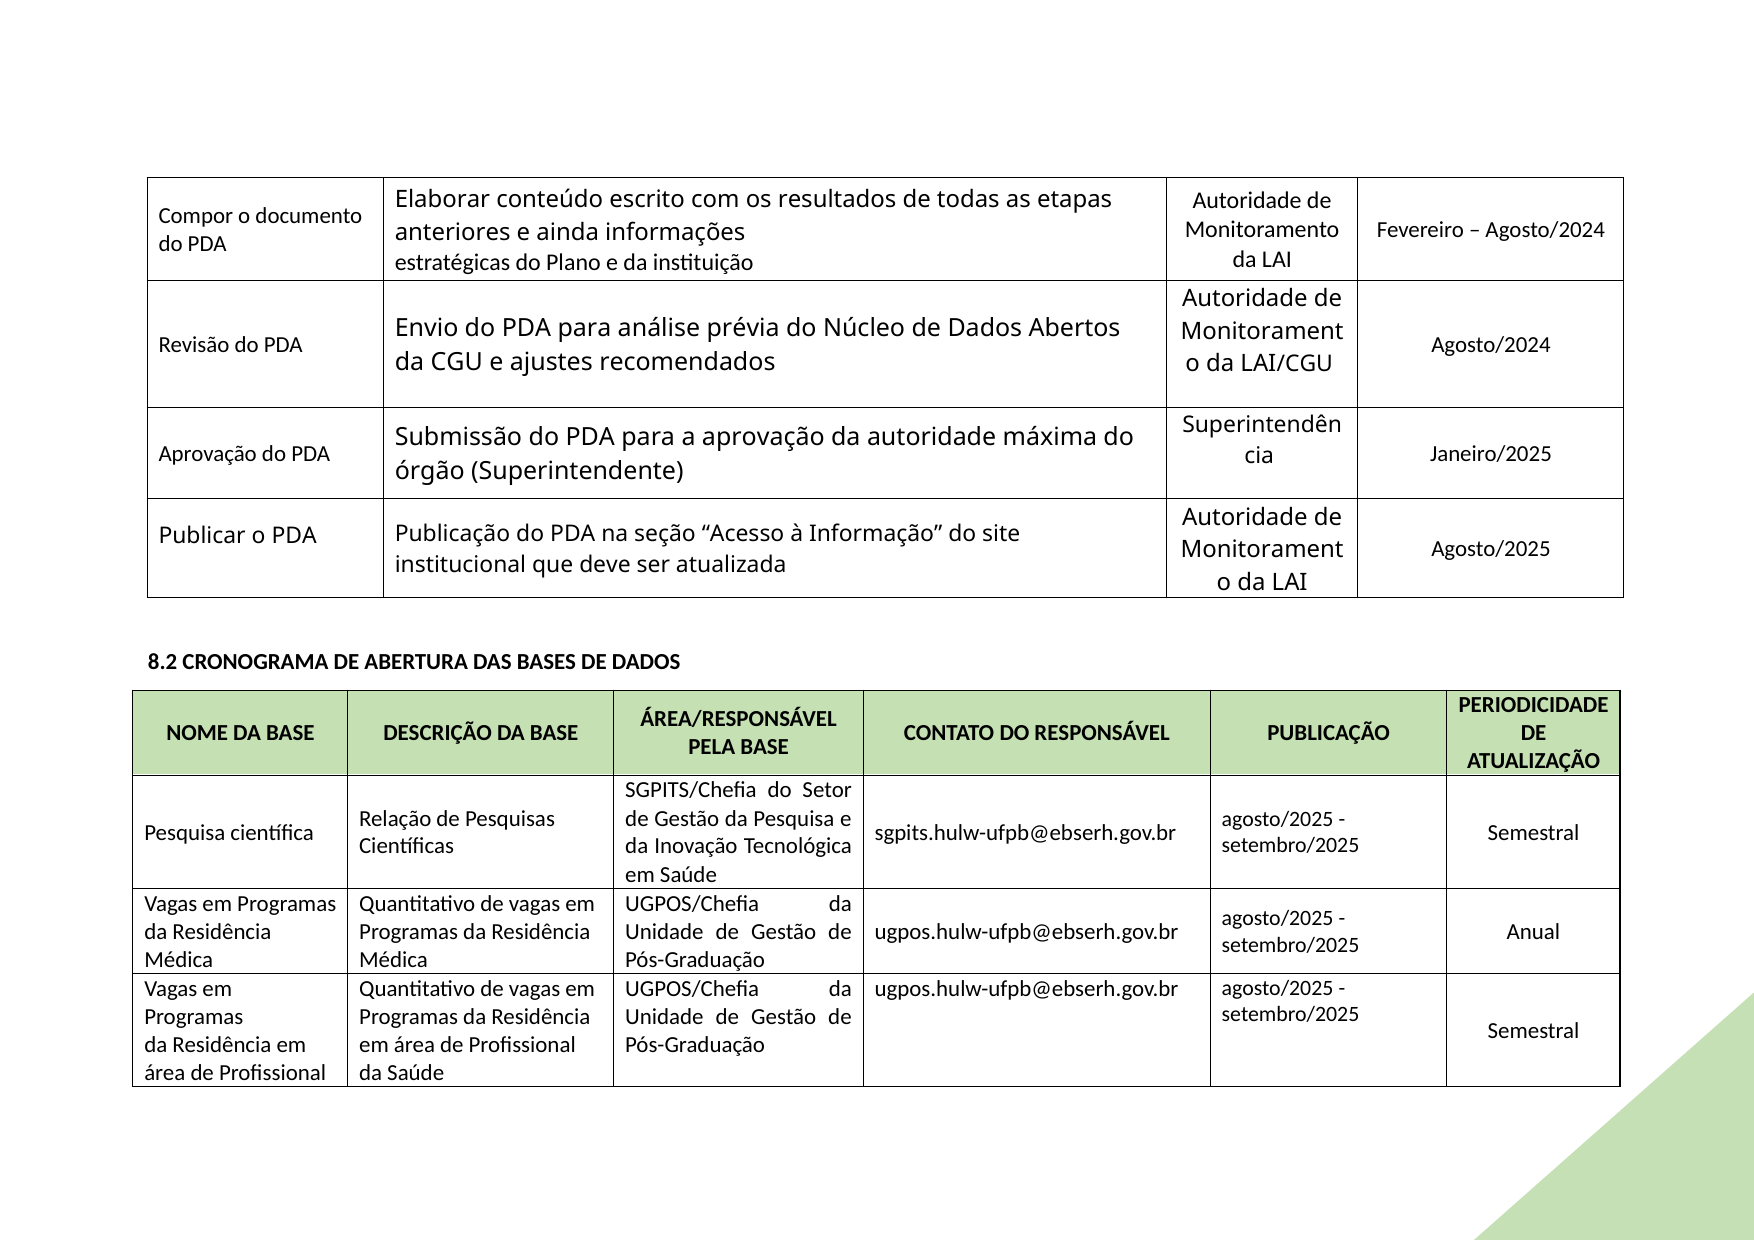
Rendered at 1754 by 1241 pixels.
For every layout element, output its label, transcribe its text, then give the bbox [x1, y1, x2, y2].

table_cell UGPOS/Chefia da Unidade de Gestão de Pós-Graduação [614, 889, 863, 973]
table_cell Autoridade de Monitoramento da LAI [1167, 178, 1357, 280]
table_cell Janeiro/2025 [1358, 408, 1623, 498]
table_cell Semestral [1447, 776, 1619, 888]
table_cell UGPOS/Chefia da Unidade de Gestão de Pós-Graduação [614, 974, 863, 1086]
table_cell sgpits.hulw-ufpb@ebserh.gov.br [864, 776, 1210, 888]
table_cell Vagas em Programas da Residência em área de Profissional [133, 974, 347, 1086]
table_cell Compor o documento do PDA [148, 178, 383, 280]
table_cell ugpos.hulw-ufpb@ebserh.gov.br [864, 974, 1210, 1086]
table_cell Agosto/2025 [1358, 499, 1623, 597]
table_cell ugpos.hulw-ufpb@ebserh.gov.br [864, 889, 1210, 973]
table_header ÁREA/RESPONSÁVEL PELA BASE [614, 691, 863, 774]
table_header CONTATO DO RESPONSÁVEL [864, 691, 1210, 774]
table_header DESCRIÇÃO DA BASE [348, 691, 613, 774]
table_cell Submissão do PDA para a aprovação da autoridade máxima do órgão (Superintendente) [384, 408, 1166, 498]
table_cell Anual [1447, 889, 1619, 973]
table_cell agosto/2025 - setembro/2025 [1211, 974, 1446, 1086]
table_header NOME DA BASE [133, 691, 347, 774]
table_cell Elaborar conteúdo escrito com os resultados de todas as etapas anteriores e ainda informações estratégicas do Plano e da instituição [384, 178, 1166, 280]
table_cell Revisão do PDA [148, 281, 383, 407]
table_cell Quantitativo de vagas em Programas da Residência Médica [348, 889, 613, 973]
table_cell Aprovação do PDA [148, 408, 383, 498]
table_cell agosto/2025 - setembro/2025 [1211, 776, 1446, 888]
table_cell Superintendência [1167, 408, 1357, 498]
table_header PUBLICAÇÃO [1211, 691, 1446, 774]
table_cell Fevereiro – Agosto/2024 [1358, 178, 1623, 280]
table_cell Autoridade de Monitoramento da LAI [1167, 499, 1357, 597]
table_cell Autoridade de Monitoramento da LAI/CGU [1167, 281, 1357, 407]
table_cell Publicação do PDA na seção “Acesso à Informação” do site institucional que deve ser atualizada [384, 499, 1166, 597]
table_cell Relação de Pesquisas Científicas [348, 776, 613, 888]
table_cell Agosto/2024 [1358, 281, 1623, 407]
table_cell Quantitativo de vagas em Programas da Residência em área de Profissional da Saúde [348, 974, 613, 1086]
table_cell Envio do PDA para análise prévia do Núcleo de Dados Abertos da CGU e ajustes recomendados [384, 281, 1166, 407]
table_cell Semestral [1447, 974, 1619, 1086]
table_cell Vagas em Programas da Residência Médica [133, 889, 347, 973]
subtitle 8.2 CRONOGRAMA DE ABERTURA DAS BASES DE DADOS [148, 647, 1621, 676]
table_header PERIODICIDADE DE ATUALIZAÇÃO [1447, 691, 1619, 774]
table_cell agosto/2025 - setembro/2025 [1211, 889, 1446, 973]
table_cell Pesquisa científica [133, 776, 347, 888]
table_cell Publicar o PDA [148, 499, 383, 597]
table_cell SGPITS/Chefia do Setor de Gestão da Pesquisa e da Inovação Tecnológica em Saúde [614, 776, 863, 888]
